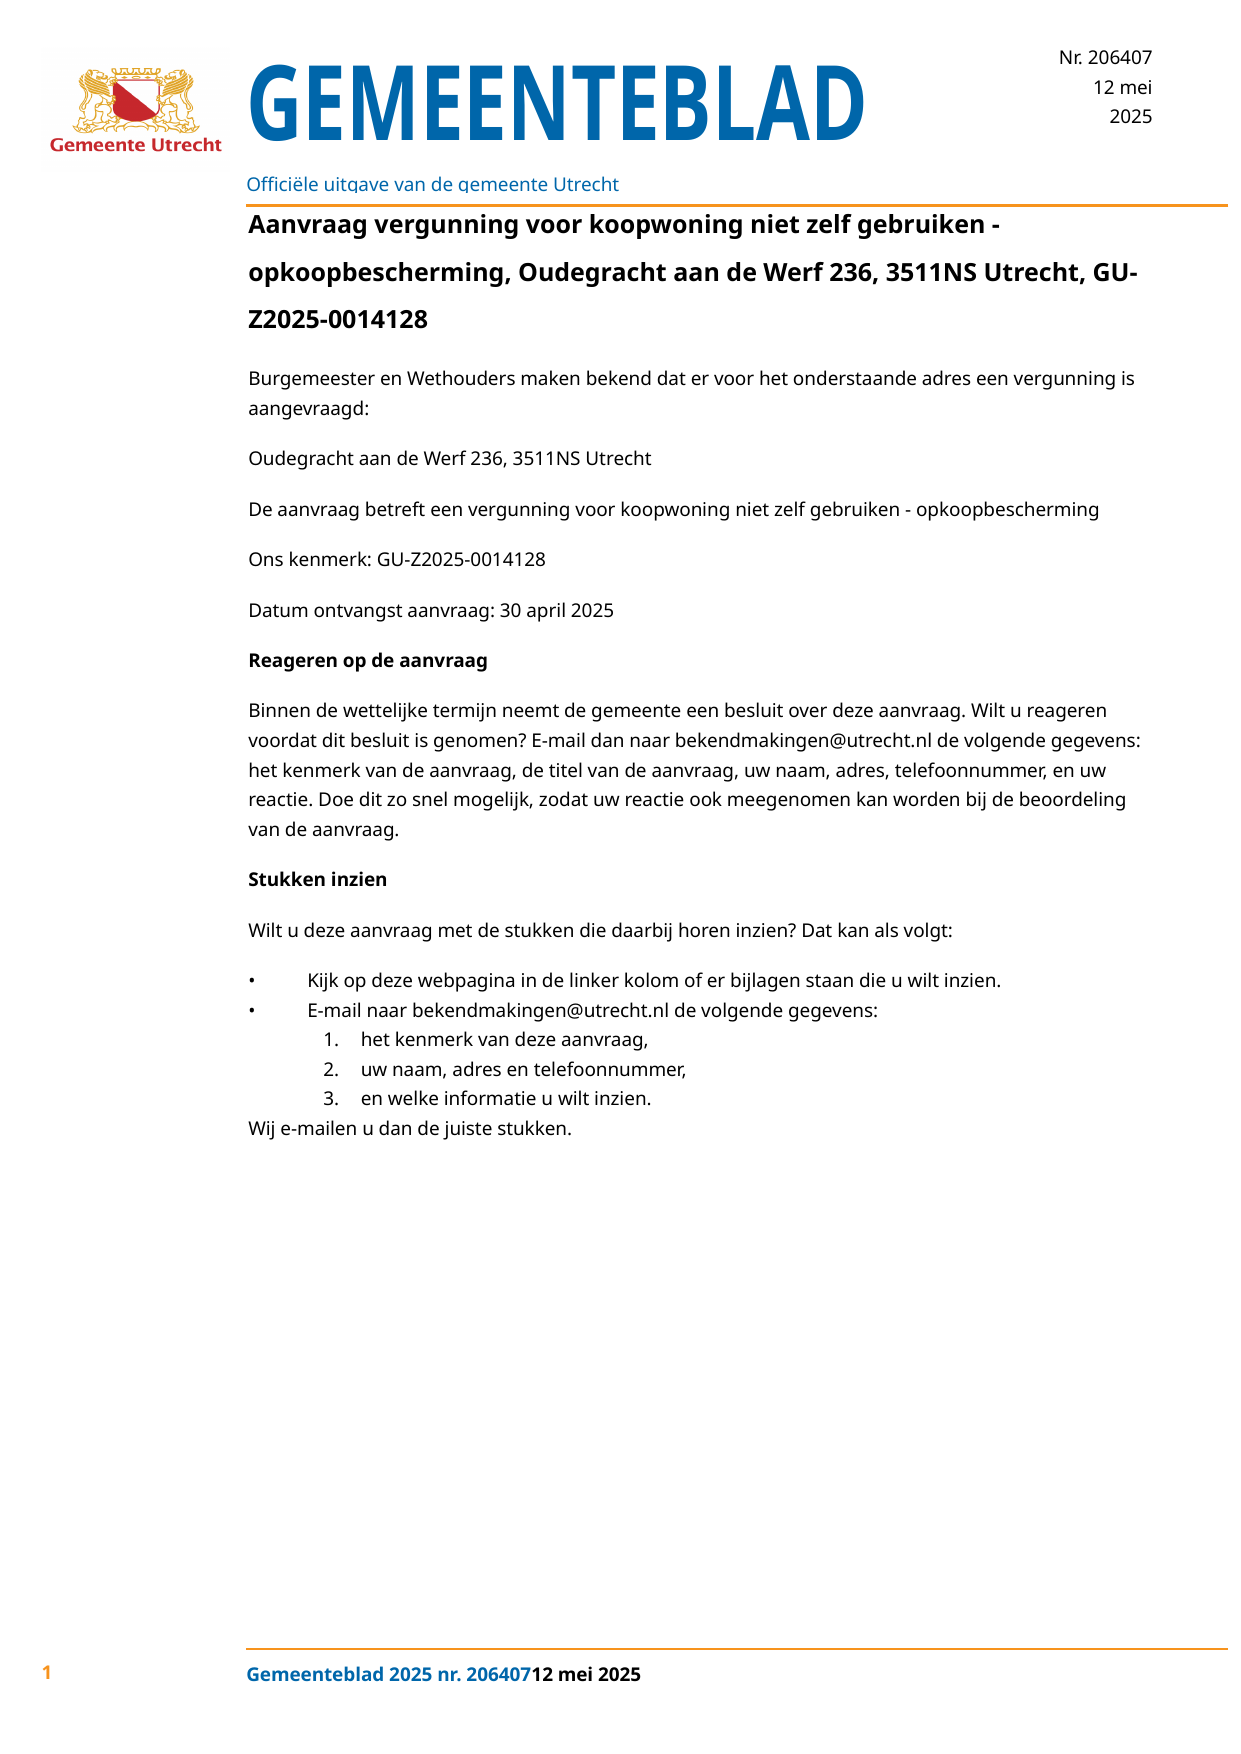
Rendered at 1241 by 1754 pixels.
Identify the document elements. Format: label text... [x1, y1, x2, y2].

text Aanvraag vergunning voor koopwoning niet zelf gebruiken - opkoopbescherming, Oudegracht aan de Werf 236, 3511NS Utrecht, GU-Z2025-0014128 [248, 207, 1152, 336]
text Binnen de wettelijke termijn neemt de gemeente een besluit over deze aanvraag. Wilt u reageren voordat dit besluit is genomen? E-mail dan naar bekendmakingen@utrecht.nl de volgende gegevens: het kenmerk van de aanvraag, de titel van de aanvraag, uw naam, adres, telefoonnummer, en uw reactie. Doe dit zo snel mogelijk, zodat uw reactie ook meegenomen kan worden bij de beoordeling van de aanvraag. [248, 698, 1152, 842]
list en welke informatie u wilt inzien. [323, 1086, 1152, 1111]
list E-mail naar bekendmakingen@utrecht.nl de volgende gegevens: [248, 997, 1152, 1022]
list het kenmerk van deze aanvraag, [323, 1026, 1152, 1052]
text Reageren op de aanvraag [248, 647, 1152, 673]
list Kijk op deze webpagina in de linker kolom of er bijlagen staan die u wilt inzien. [248, 967, 1152, 993]
text Stukken inzien [248, 866, 1152, 892]
text Datum ontvangst aanvraag: 30 april 2025 [248, 597, 1152, 622]
text Wij e-mailen u dan de juiste stukken. [248, 1115, 1152, 1141]
text Oudegracht aan de Werf 236, 3511NS Utrecht [248, 446, 1152, 471]
text Wilt u deze aanvraag met de stukken die daarbij horen inzien? Dat kan als volgt: [248, 917, 1152, 942]
text De aanvraag betreft een vergunning voor koopwoning niet zelf gebruiken - opkoopbescherming [248, 496, 1152, 522]
text Burgemeester en Wethouders maken bekend dat er voor het onderstaande adres een vergunning is aangevraagd: [248, 366, 1152, 421]
list uw naam, adres en telefoonnummer, [323, 1056, 1152, 1082]
text Ons kenmerk: GU-Z2025-0014128 [248, 546, 1152, 572]
picture [41, 47, 231, 172]
